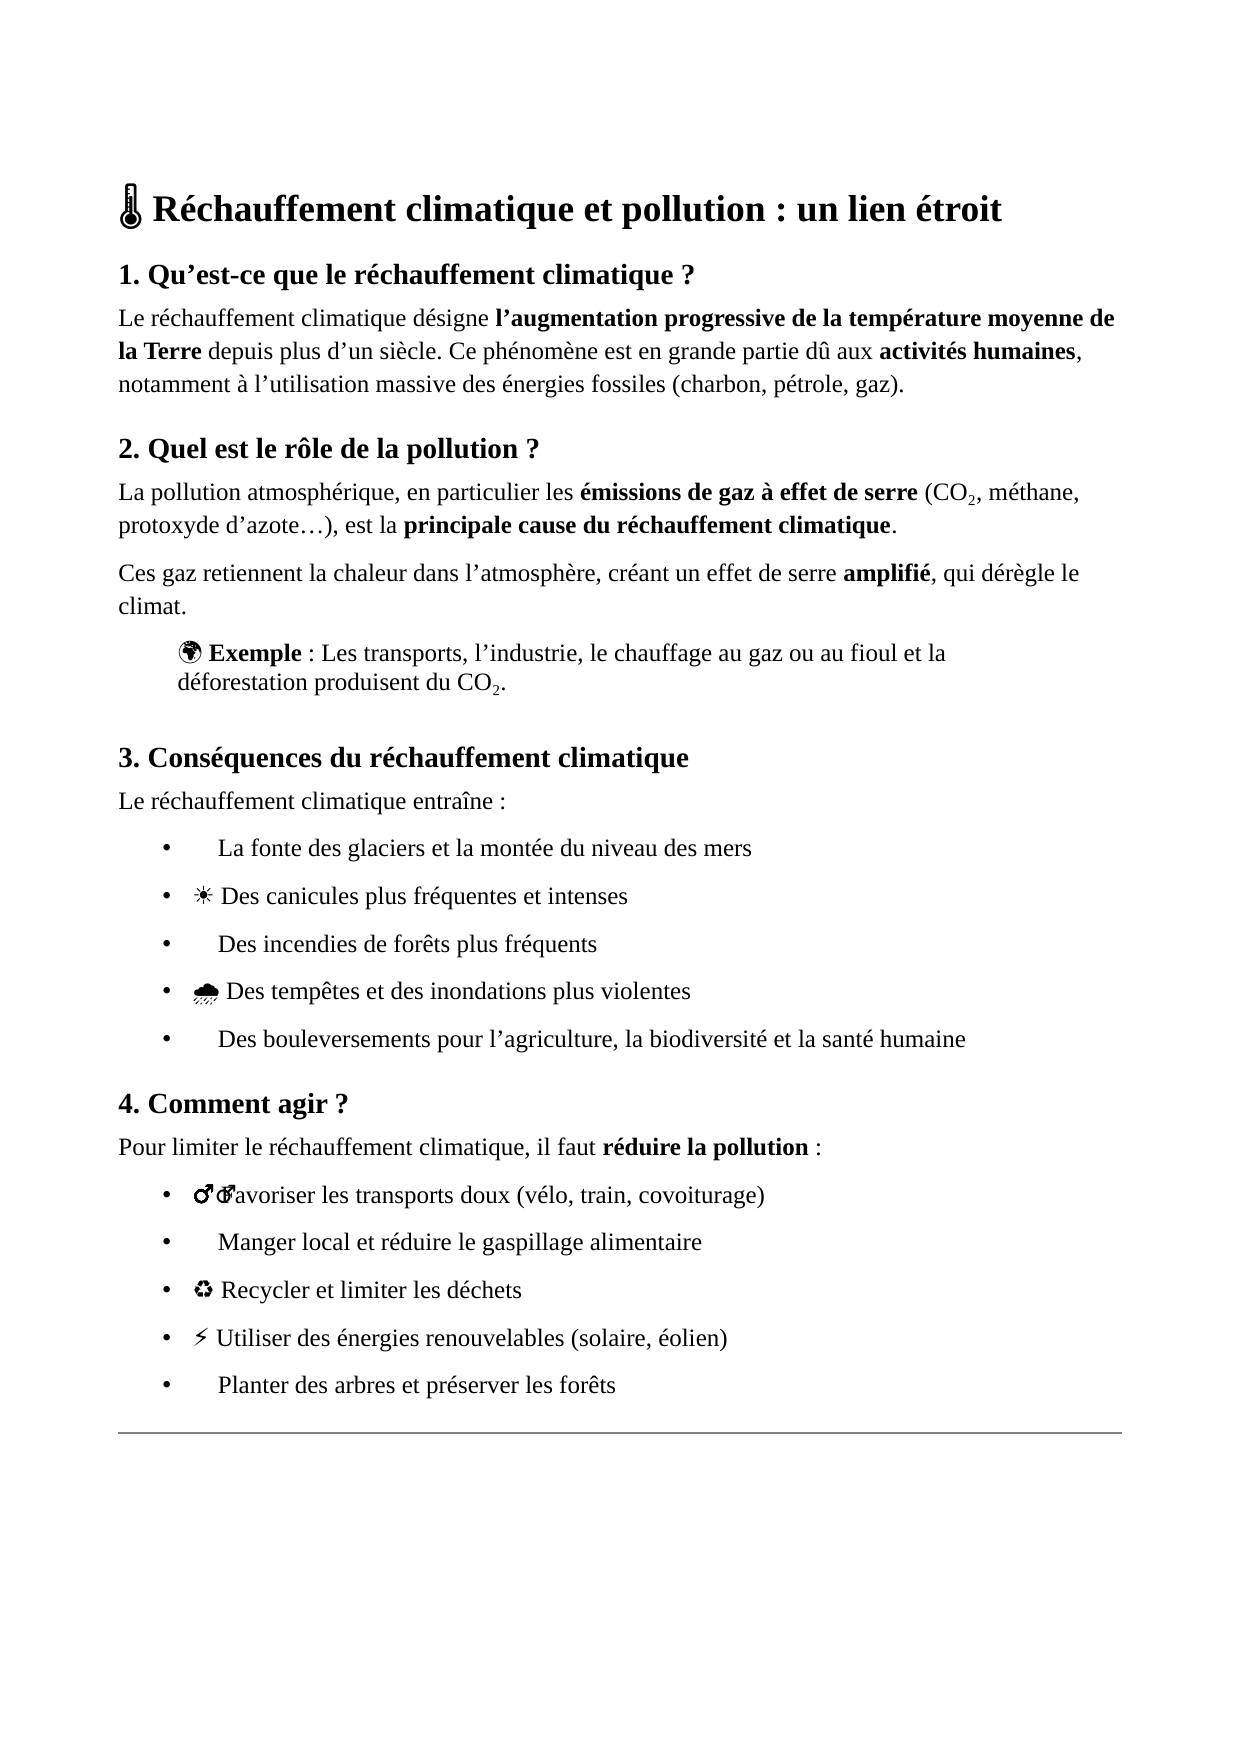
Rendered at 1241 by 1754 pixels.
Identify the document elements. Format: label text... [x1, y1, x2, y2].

subtitle 🌡️ Réchauffement climatique et pollution : un lien étroit [118, 187, 1122, 230]
list ☀️ Des canicules plus fréquentes et intenses [162, 881, 1122, 910]
text 🌍 Exemple : Les transports, l’industrie, le chauffage au gaz ou au fioul et la déforestation produisent du CO₂. [177, 638, 1063, 696]
subtitle 1. Qu’est-ce que le réchauffement climatique ? [118, 257, 1122, 290]
subtitle 3. Conséquences du réchauffement climatique [118, 740, 1122, 773]
text Le réchauffement climatique entraîne : [118, 786, 1122, 815]
text La pollution atmosphérique, en particulier les émissions de gaz à effet de serre (CO₂, méthane, protoxyde d’azote…), est la principale cause du réchauffement climatique. [118, 477, 1122, 539]
list ⚡ Utiliser des énergies renouvelables (solaire, éolien) [162, 1323, 1122, 1351]
list 🌳 Planter des arbres et préserver les forêts [162, 1370, 1122, 1399]
text Le réchauffement climatique désigne l’augmentation progressive de la température moyenne de la Terre depuis plus d’un siècle. Ce phénomène est en grande partie dû aux activités humaines, notamment à l’utilisation massive des énergies fossiles (charbon, pétrole, gaz). [118, 303, 1122, 398]
list 🌊 La fonte des glaciers et la montée du niveau des mers [162, 833, 1122, 862]
text Ces gaz retiennent la chaleur dans l’atmosphère, créant un effet de serre amplifié, qui dérègle le climat. [118, 558, 1122, 619]
list 🌱 Des bouleversements pour l’agriculture, la biodiversité et la santé humaine [162, 1024, 1122, 1053]
subtitle 4. Comment agir ? [118, 1086, 1122, 1120]
text Pour limiter le réchauffement climatique, il faut réduire la pollution : [118, 1132, 1122, 1161]
list 🚴‍♂️ Favoriser les transports doux (vélo, train, covoiturage) [162, 1180, 1122, 1208]
list 🌧️ Des tempêtes et des inondations plus violentes [162, 976, 1122, 1005]
list 🌱 Manger local et réduire le gaspillage alimentaire [162, 1227, 1122, 1256]
list ♻️ Recycler et limiter les déchets [162, 1275, 1122, 1304]
list 🔥 Des incendies de forêts plus fréquents [162, 929, 1122, 957]
subtitle 2. Quel est le rôle de la pollution ? [118, 431, 1122, 464]
